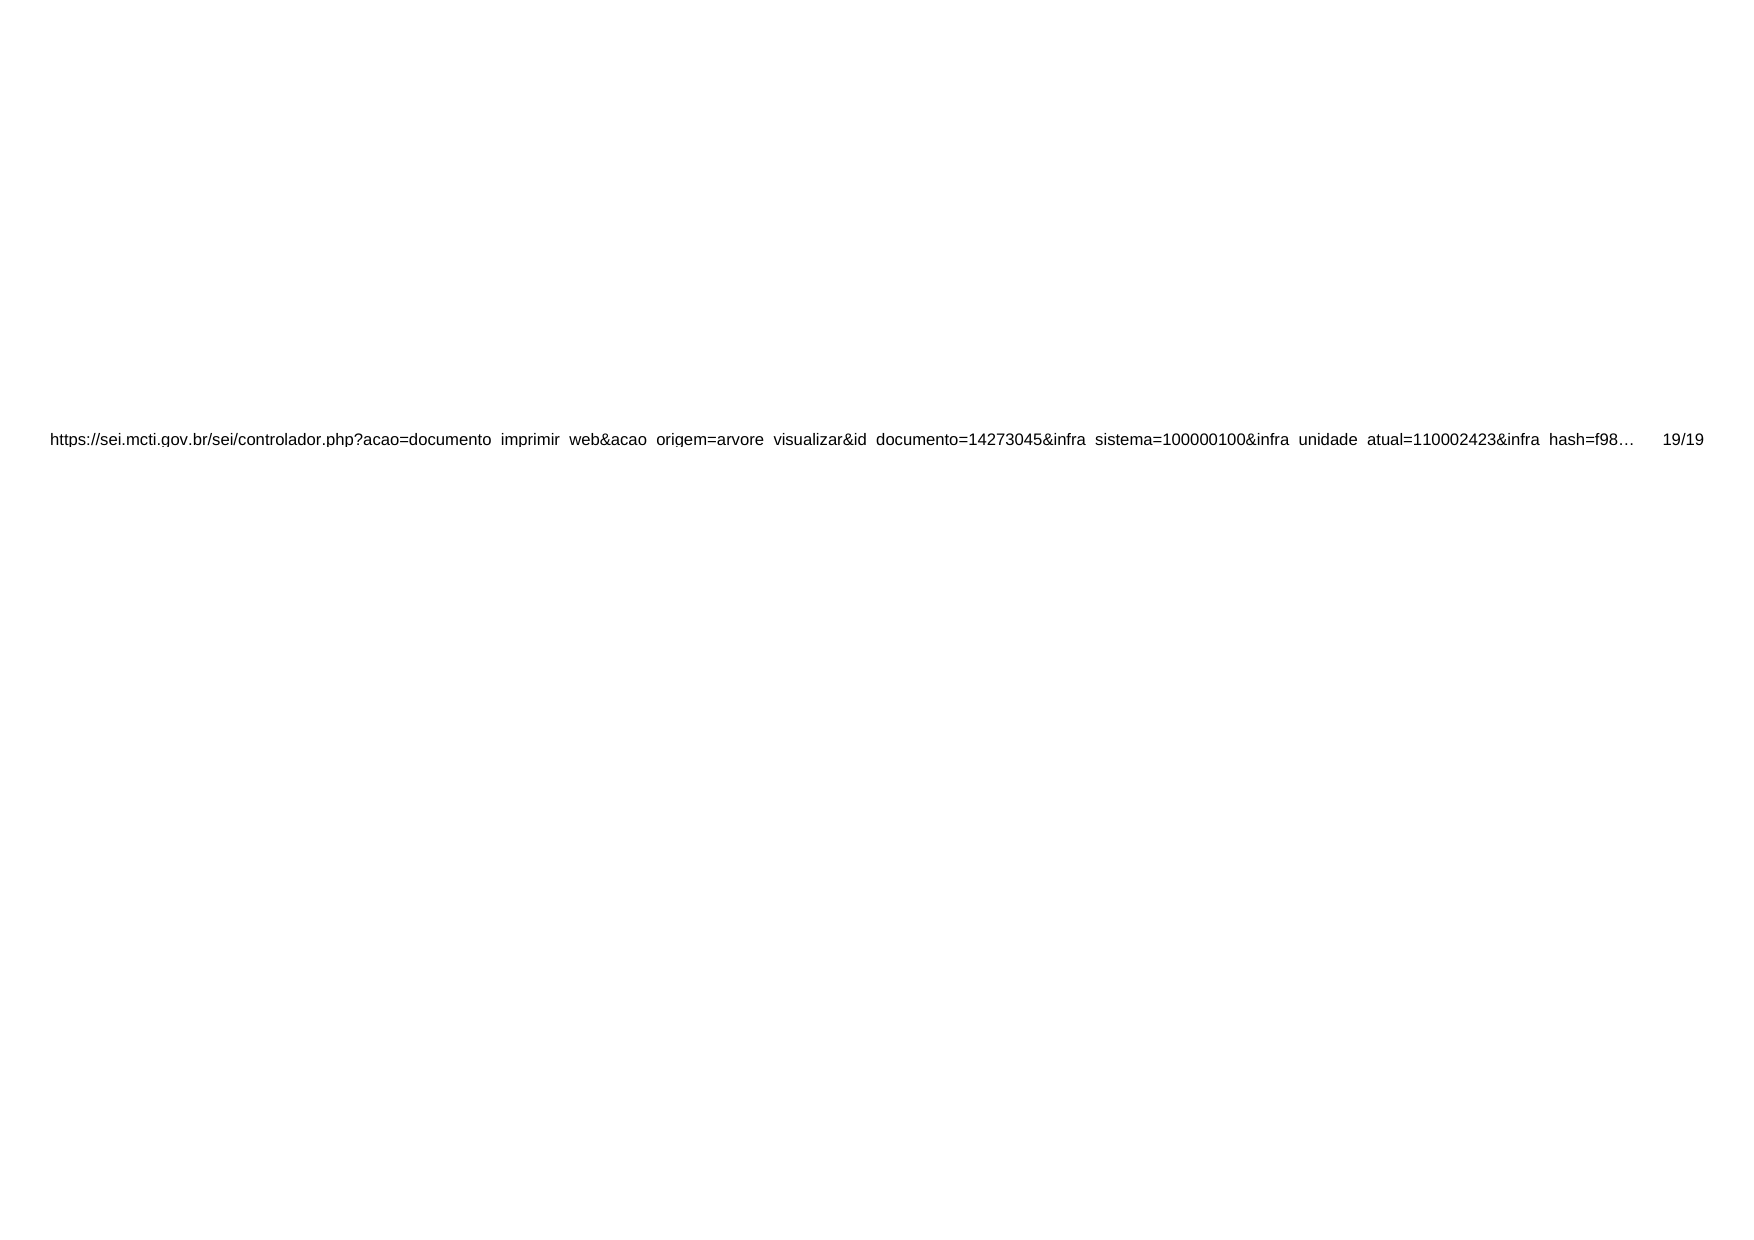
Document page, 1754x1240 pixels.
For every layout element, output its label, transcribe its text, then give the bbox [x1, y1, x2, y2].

table_cell https://sei.mcti.gov.br/sei/controlador.php?acao=documento_imprimir_web&acao_origem=arvore_visualizar&id_documento=14273045&infra_sistema=100000100&infra_unidade_atual=110002423&infra_hash=f98… [50, 16, 1646, 447]
table_cell 19/19 [1646, 16, 1704, 447]
